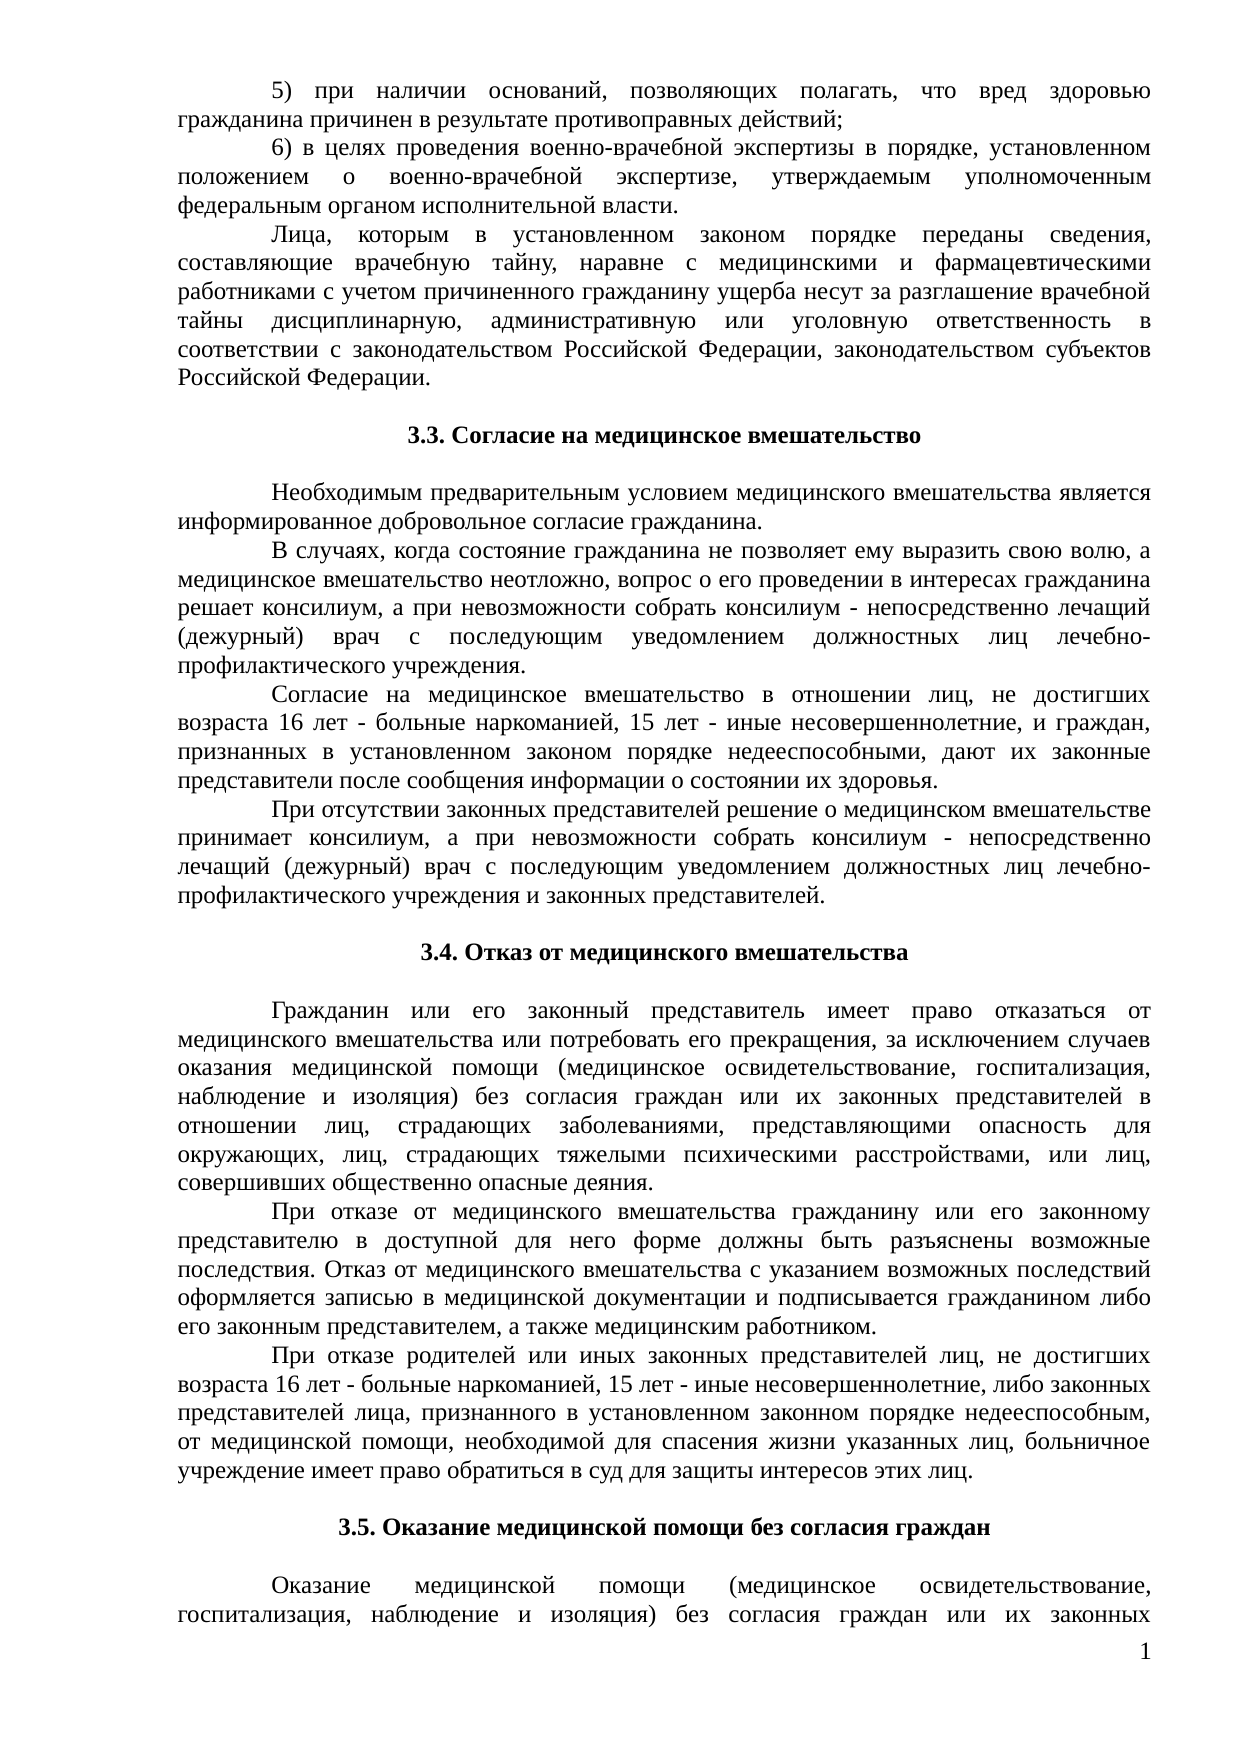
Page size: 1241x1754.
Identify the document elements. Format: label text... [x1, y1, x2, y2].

text Оказание медицинской помощи (медицинское освидетельствование, госпитализация, наблюдение и изоляция) без согласия граждан или их законных [177, 1570, 1152, 1627]
text 3.3. Согласие на медицинское вмешательство [177, 420, 1152, 449]
text Гражданин или его законный представитель имеет право отказаться от медицинского вмешательства или потребовать его прекращения, за исключением случаев оказания медицинской помощи (медицинское освидетельствование, госпитализация, наблюдение и изоляция) без согласия граждан или их законных представителей в отношении лиц, страдающих заболеваниями, представляющими опасность для окружающих, лиц, страдающих тяжелыми психическими расстройствами, или лиц, совершивших общественно опасные деяния. [177, 995, 1152, 1196]
text 3.5. Оказание медицинской помощи без согласия граждан [177, 1512, 1152, 1541]
text Согласие на медицинское вмешательство в отношении лиц, не достигших возраста 16 лет - больные наркоманией, 15 лет - иные несовершеннолетние, и граждан, признанных в установленном законом порядке недееспособными, дают их законные представители после сообщения информации о состоянии их здоровья. [177, 679, 1152, 794]
text В случаях, когда состояние гражданина не позволяет ему выразить свою волю, а медицинское вмешательство неотложно, вопрос о его проведении в интересах гражданина решает консилиум, а при невозможности собрать консилиум - непосредственно лечащий (дежурный) врач с последующим уведомлением должностных лиц лечебно-профилактического учреждения. [177, 535, 1152, 679]
text При отказе родителей или иных законных представителей лиц, не достигших возраста 16 лет - больные наркоманией, 15 лет - иные несовершеннолетние, либо законных представителей лица, признанного в установленном законном порядке недееспособным, от медицинской помощи, необходимой для спасения жизни указанных лиц, больничное учреждение имеет право обратиться в суд для защиты интересов этих лиц. [177, 1340, 1152, 1484]
text Лица, которым в установленном законом порядке переданы сведения, составляющие врачебную тайну, наравне с медицинскими и фармацевтическими работниками с учетом причиненного гражданину ущерба несут за разглашение врачебной тайны дисциплинарную, административную или уголовную ответственность в соответствии с законодательством Российской Федерации, законодательством субъектов Российской Федерации. [177, 219, 1152, 391]
text При отсутствии законных представителей решение о медицинском вмешательстве принимает консилиум, а при невозможности собрать консилиум - непосредственно лечащий (дежурный) врач с последующим уведомлением должностных лиц лечебно-профилактического учреждения и законных представителей. [177, 794, 1152, 909]
text 5) при наличии оснований, позволяющих полагать, что вред здоровью гражданина причинен в результате противоправных действий; [177, 75, 1152, 132]
text При отказе от медицинского вмешательства гражданину или его законному представителю в доступной для него форме должны быть разъяснены возможные последствия. Отказ от медицинского вмешательства с указанием возможных последствий оформляется записью в медицинской документации и подписывается гражданином либо его законным представителем, а также медицинским работником. [177, 1196, 1152, 1340]
text Необходимым предварительным условием медицинского вмешательства является информированное добровольное согласие гражданина. [177, 477, 1152, 535]
text 6) в целях проведения военно-врачебной экспертизы в порядке, установленном положением о военно-врачебной экспертизе, утверждаемым уполномоченным федеральным органом исполнительной власти. [177, 132, 1152, 219]
text 3.4. Отказ от медицинского вмешательства [177, 937, 1152, 966]
